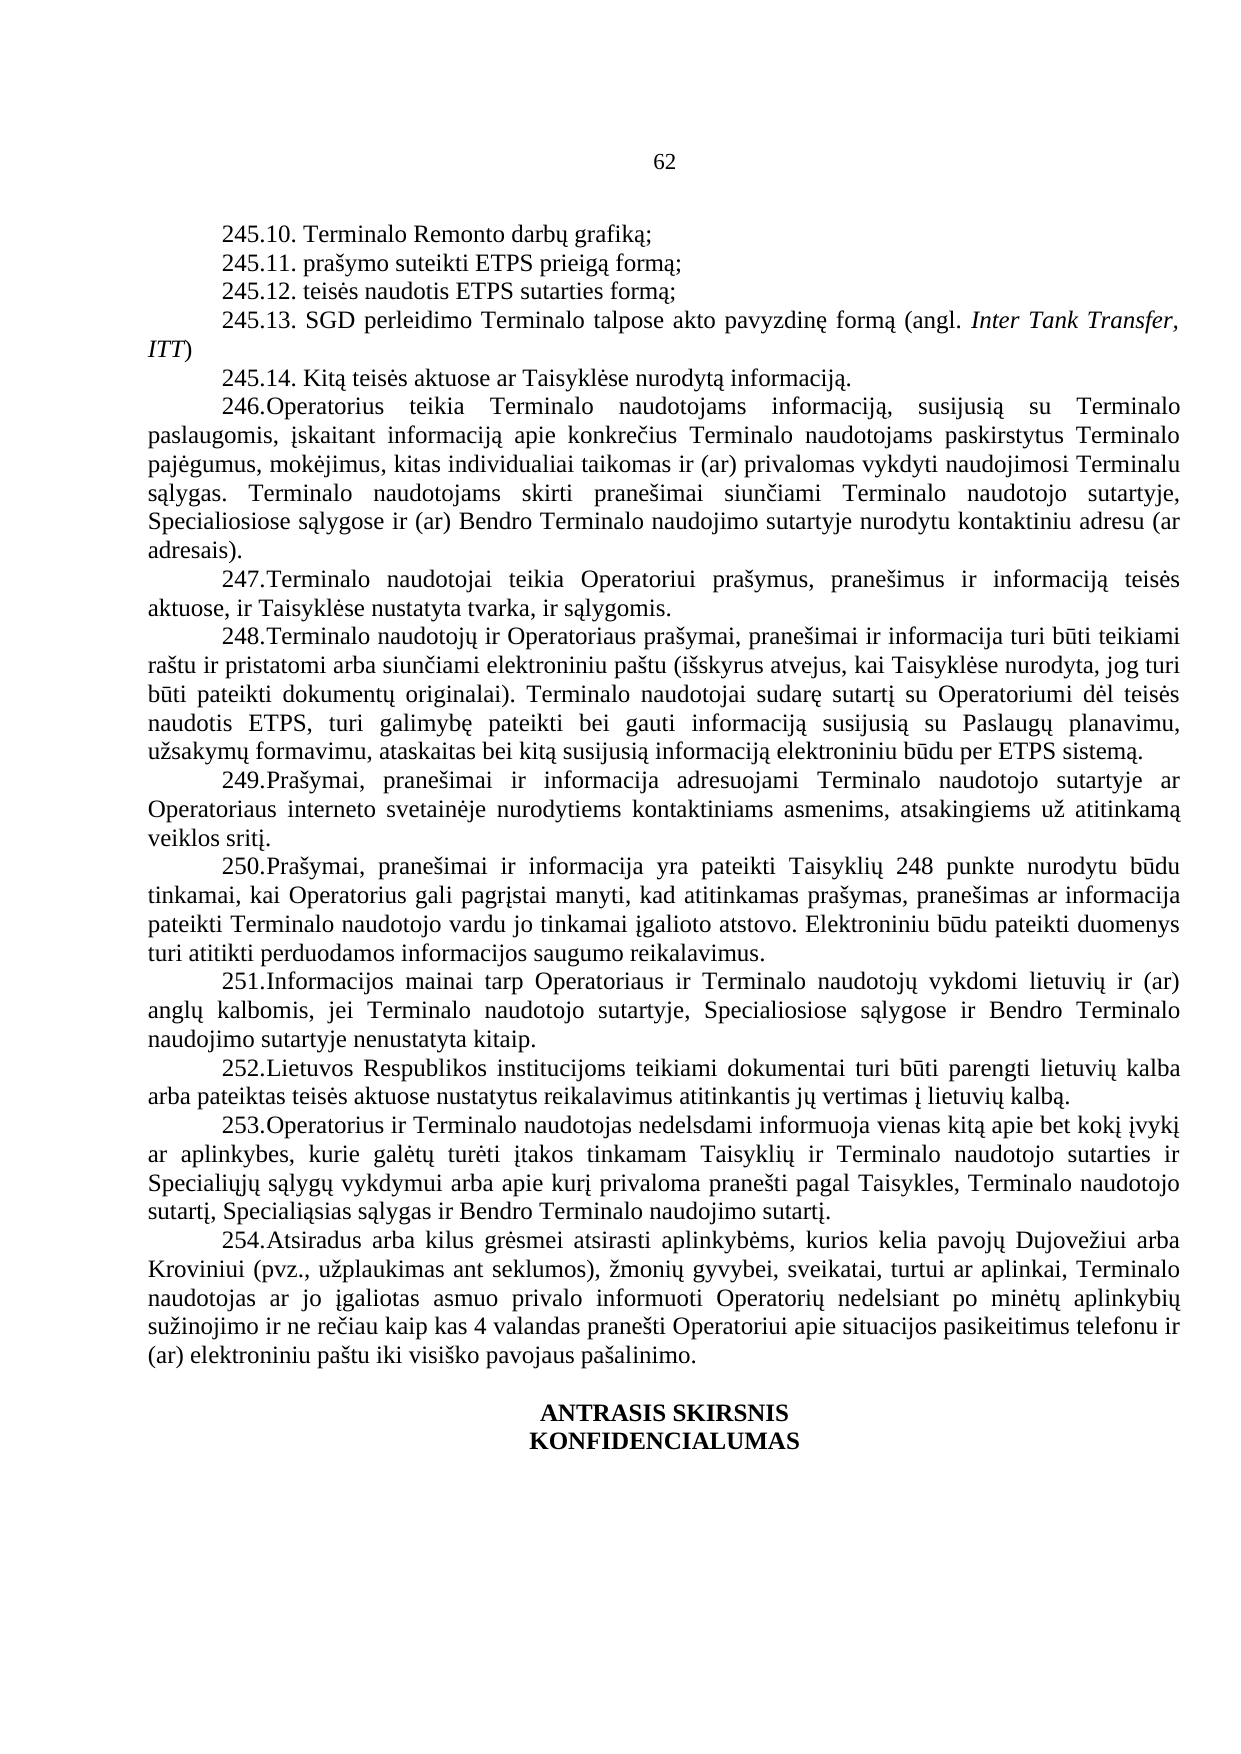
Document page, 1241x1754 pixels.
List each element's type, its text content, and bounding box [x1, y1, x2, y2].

text 249. Prašymai, pranešimai ir informacija adresuojami Terminalo naudotojo sutartyje ar Operatoriaus interneto svetainėje nurodytiems kontaktiniams asmenims, atsakingiems už atitinkamą veiklos sritį. [148, 765, 1181, 851]
text ANTRASIS SKIRSNIS [148, 1398, 1181, 1426]
text 245.12. teisės naudotis ETPS sutarties formą; [148, 276, 1181, 305]
subtitle KONFIDENCIALUMAS [148, 1426, 1181, 1455]
text 247. Terminalo naudotojai teikia Operatoriui prašymus, pranešimus ir informaciją teisės aktuose, ir Taisyklėse nustatyta tvarka, ir sąlygomis. [148, 564, 1181, 621]
text 250. Prašymai, pranešimai ir informacija yra pateikti Taisyklių 248 punkte nurodytu būdu tinkamai, kai Operatorius gali pagrįstai manyti, kad atitinkamas prašymas, pranešimas ar informacija pateikti Terminalo naudotojo vardu jo tinkamai įgalioto atstovo. Elektroniniu būdu pateikti duomenys turi atitikti perduodamos informacijos saugumo reikalavimus. [148, 851, 1181, 966]
text 245.10. Terminalo Remonto darbų grafiką; [148, 219, 1181, 248]
text 245.13. SGD perleidimo Terminalo talpose akto pavyzdinę formą (angl. Inter Tank Transfer, ITT) [148, 305, 1181, 363]
text 245.14. Kitą teisės aktuose ar Taisyklėse nurodytą informaciją. [148, 363, 1181, 391]
text 251. Informacijos mainai tarp Operatoriaus ir Terminalo naudotojų vykdomi lietuvių ir (ar) anglų kalbomis, jei Terminalo naudotojo sutartyje, Specialiosiose sąlygose ir Bendro Terminalo naudojimo sutartyje nenustatyta kitaip. [148, 966, 1181, 1053]
text 248. Terminalo naudotojų ir Operatoriaus prašymai, pranešimai ir informacija turi būti teikiami raštu ir pristatomi arba siunčiami elektroniniu paštu (išskyrus atvejus, kai Taisyklėse nurodyta, jog turi būti pateikti dokumentų originalai). Terminalo naudotojai sudarę sutartį su Operatoriumi dėl teisės naudotis ETPS, turi galimybę pateikti bei gauti informaciją susijusią su Paslaugų planavimu, užsakymų formavimu, ataskaitas bei kitą susijusią informaciją elektroniniu būdu per ETPS sistemą. [148, 621, 1181, 765]
text 254. Atsiradus arba kilus grėsmei atsirasti aplinkybėms, kurios kelia pavojų Dujovežiui arba Kroviniui (pvz., užplaukimas ant seklumos), žmonių gyvybei, sveikatai, turtui ar aplinkai, Terminalo naudotojas ar jo įgaliotas asmuo privalo informuoti Operatorių nedelsiant po minėtų aplinkybių sužinojimo ir ne rečiau kaip kas 4 valandas pranešti Operatoriui apie situacijos pasikeitimus telefonu ir (ar) elektroniniu paštu iki visiško pavojaus pašalinimo. [148, 1225, 1181, 1369]
text 245.11. prašymo suteikti ETPS prieigą formą; [148, 248, 1181, 276]
text 252. Lietuvos Respublikos institucijoms teikiami dokumentai turi būti parengti lietuvių kalba arba pateiktas teisės aktuose nustatytus reikalavimus atitinkantis jų vertimas į lietuvių kalbą. [148, 1053, 1181, 1110]
text 246. Operatorius teikia Terminalo naudotojams informaciją, susijusią su Terminalo paslaugomis, įskaitant informaciją apie konkrečius Terminalo naudotojams paskirstytus Terminalo pajėgumus, mokėjimus, kitas individualiai taikomas ir (ar) privalomas vykdyti naudojimosi Terminalu sąlygas. Terminalo naudotojams skirti pranešimai siunčiami Terminalo naudotojo sutartyje, Specialiosiose sąlygose ir (ar) Bendro Terminalo naudojimo sutartyje nurodytu kontaktiniu adresu (ar adresais). [148, 391, 1181, 564]
text 253. Operatorius ir Terminalo naudotojas nedelsdami informuoja vienas kitą apie bet kokį įvykį ar aplinkybes, kurie galėtų turėti įtakos tinkamam Taisyklių ir Terminalo naudotojo sutarties ir Specialiųjų sąlygų vykdymui arba apie kurį privaloma pranešti pagal Taisykles, Terminalo naudotojo sutartį, Specialiąsias sąlygas ir Bendro Terminalo naudojimo sutartį. [148, 1110, 1181, 1225]
